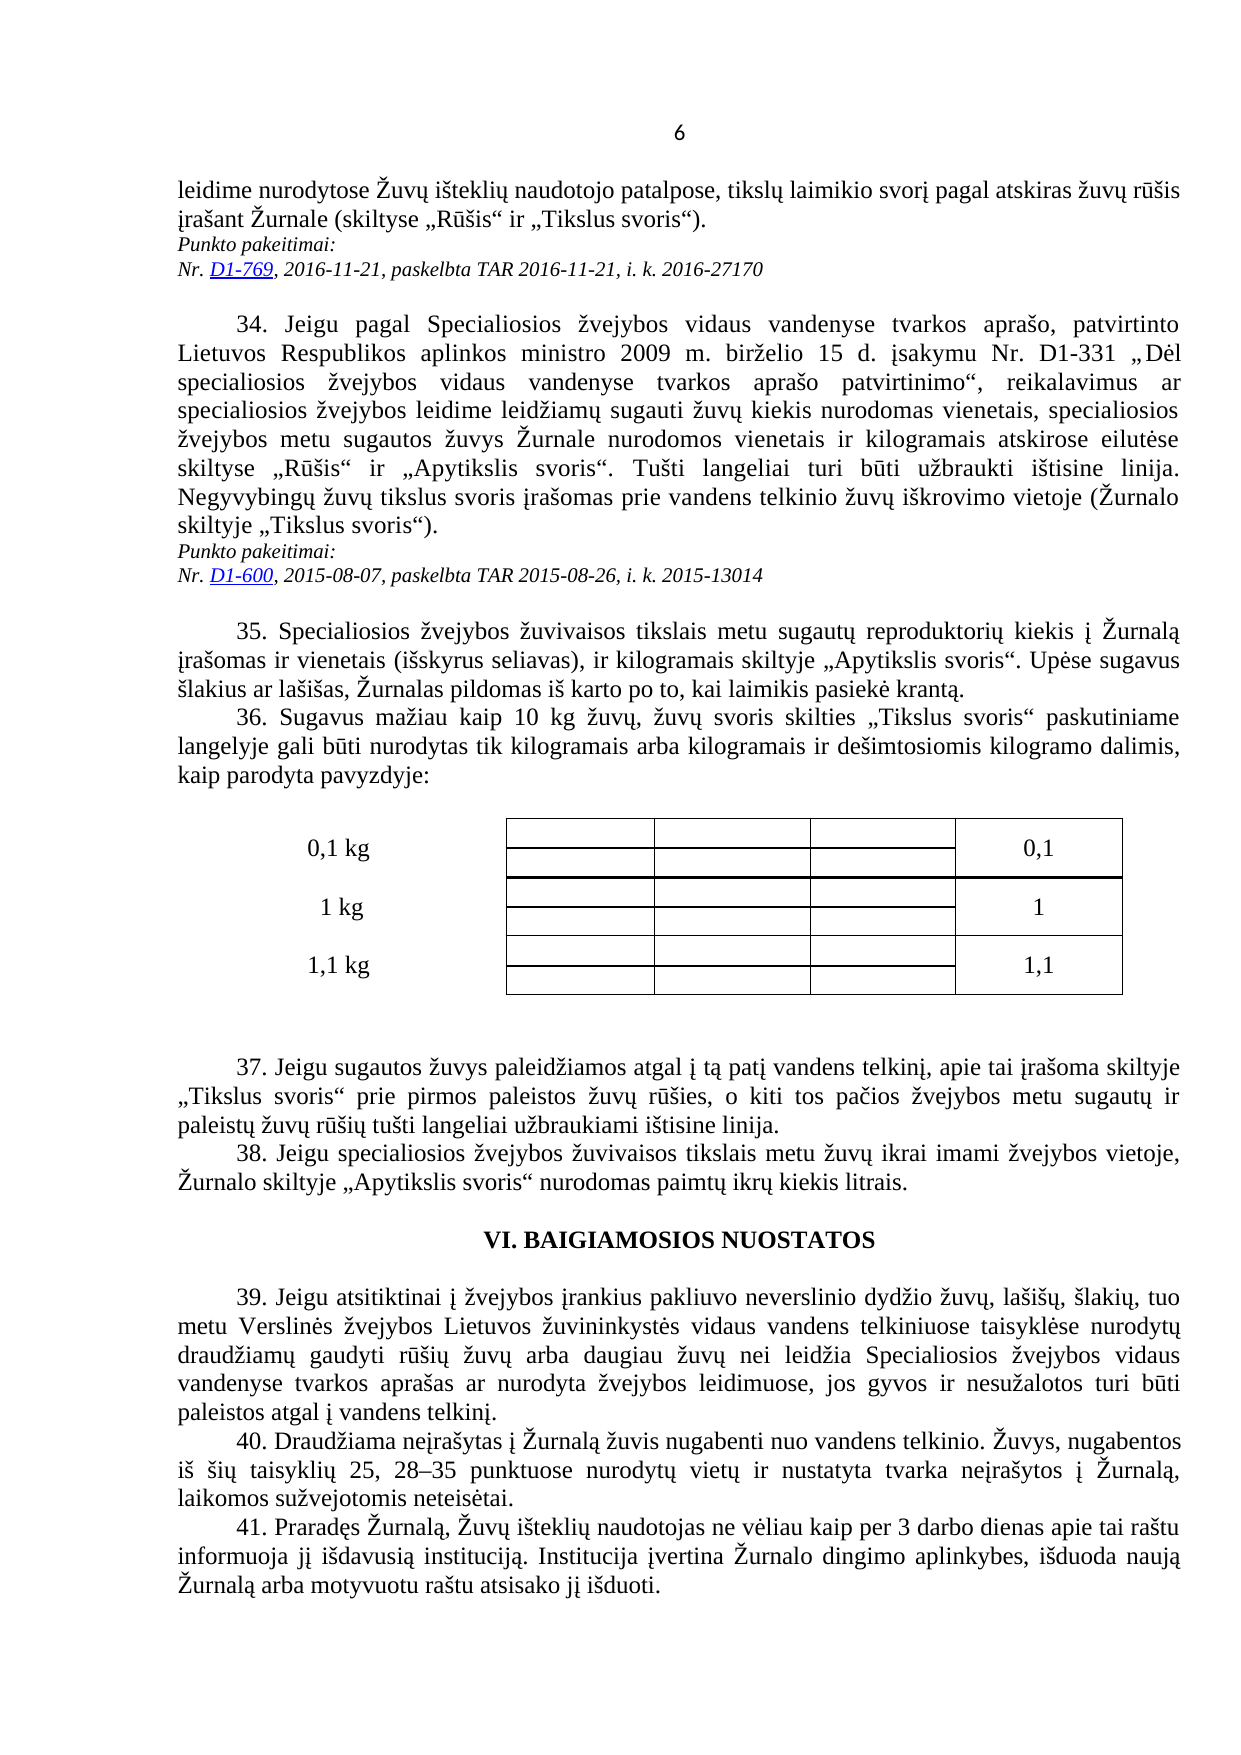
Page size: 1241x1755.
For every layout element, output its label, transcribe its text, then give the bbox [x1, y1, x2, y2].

text 41. Praradęs Žurnalą, Žuvų išteklių naudotojas ne vėliau kaip per 3 darbo dienas apie tai raštu informuoja jį išdavusią instituciją. Institucija įvertina Žurnalo dingimo aplinkybes, išduoda naują Žurnalą arba motyvuotu raštu atsisako jį išduoti. [177, 1512, 1181, 1598]
table_cell [655, 908, 810, 935]
table_cell [811, 967, 955, 994]
table_cell [655, 967, 810, 994]
text 37. Jeigu sugautos žuvys paleidžiamos atgal į tą patį vandens telkinį, apie tai įrašoma skiltyje „Tikslus svoris“ prie pirmos paleistos žuvų rūšies, o kiti tos pačios žvejybos metu sugautų ir paleistų žuvų rūšių tušti langeliai užbraukiami ištisine linija. [177, 1052, 1181, 1138]
table_cell 1 [956, 879, 1122, 935]
text 36. Sugavus mažiau kaip 10 kg žuvų, žuvų svoris skilties „Tikslus svoris“ paskutiniame langelyje gali būti nurodytas tik kilogramais arba kilogramais ir dešimtosiomis kilogramo dalimis, kaip parodyta pavyzdyje: [177, 702, 1181, 789]
text 38. Jeigu specialiosios žvejybos žuvivaisos tikslais metu žuvų ikrai imami žvejybos vietoje, Žurnalo skiltyje „Apytikslis svoris“ nurodomas paimtų ikrų kiekis litrais. [177, 1138, 1181, 1196]
text 35. Specialiosios žvejybos žuvivaisos tikslais metu sugautų reproduktorių kiekis į Žurnalą įrašomas ir vienetais (išskyrus seliavas), ir kilogramais skiltyje „Apytikslis svoris“. Upėse sugavus šlakius ar lašišas, Žurnalas pildomas iš karto po to, kai laimikis pasiekė krantą. [177, 616, 1181, 702]
table_header 0,1 kg [177, 818, 506, 876]
table_header [507, 819, 654, 847]
table_cell [811, 849, 955, 876]
table_cell [507, 908, 654, 935]
text 40. Draudžiama neįrašytas į Žurnalą žuvis nugabenti nuo vandens telkinio. Žuvys, nugabentos iš šių taisyklių 25, 28–35 punktuose nurodytų vietų ir nustatyta tvarka neįrašytos į Žurnalą, laikomos sužvejotomis neteisėtai. [177, 1426, 1181, 1512]
text leidime nurodytose Žuvų išteklių naudotojo patalpose, tikslų laimikio svorį pagal atskiras žuvų rūšis įrašant Žurnale (skiltyse „Rūšis“ ir „Tikslus svoris“). [177, 175, 1181, 232]
text Nr. D1-600, 2015-08-07, paskelbta TAR 2015-08-26, i. k. 2015-13014 [177, 563, 1181, 587]
text Punkto pakeitimai: [177, 539, 1181, 563]
text VI. BAIGIAMOSIOS NUOSTATOS [177, 1225, 1181, 1253]
table_cell 1,1 [956, 936, 1122, 994]
table_cell 1,1 kg [177, 935, 506, 994]
table_cell [811, 879, 955, 906]
table_header [811, 819, 955, 847]
text 39. Jeigu atsitiktinai į žvejybos įrankius pakliuvo neverslinio dydžio žuvų, lašišų, šlakių, tuo metu Verslinės žvejybos Lietuvos žuvininkystės vidaus vandens telkiniuose taisyklėse nurodytų draudžiamų gaudyti rūšių žuvų arba daugiau žuvų nei leidžia Specialiosios žvejybos vidaus vandenyse tvarkos aprašas ar nurodyta žvejybos leidimuose, jos gyvos ir nesužalotos turi būti paleistos atgal į vandens telkinį. [177, 1282, 1181, 1426]
table_header [655, 819, 810, 847]
table_cell [507, 967, 654, 994]
table_cell [655, 936, 810, 965]
text Punkto pakeitimai: [177, 232, 1181, 256]
table_header 0,1 [956, 819, 1122, 876]
text 34. Jeigu pagal Specialiosios žvejybos vidaus vandenyse tvarkos aprašo, patvirtinto Lietuvos Respublikos aplinkos ministro 2009 m. birželio 15 d. įsakymu Nr. D1-331 „Dėl specialiosios žvejybos vidaus vandenyse tvarkos aprašo patvirtinimo“, reikalavimus ar specialiosios žvejybos leidime leidžiamų sugauti žuvų kiekis nurodomas vienetais, specialiosios žvejybos metu sugautos žuvys Žurnale nurodomos vienetais ir kilogramais atskirose eilutėse skiltyse „Rūšis“ ir „Apytikslis svoris“. Tušti langeliai turi būti užbraukti ištisine linija. Negyvybingų žuvų tikslus svoris įrašomas prie vandens telkinio žuvų iškrovimo vietoje (Žurnalo skiltyje „Tikslus svoris“). [177, 309, 1181, 539]
text Nr. D1-769, 2016-11-21, paskelbta TAR 2016-11-21, i. k. 2016-27170 [177, 256, 1181, 281]
table_cell [507, 936, 654, 965]
table_cell [507, 849, 654, 876]
table_cell [811, 908, 955, 935]
table_cell [655, 879, 810, 906]
table_cell [811, 936, 955, 965]
table_cell [655, 849, 810, 876]
table_cell [507, 879, 654, 906]
table_cell 1 kg [177, 876, 506, 935]
